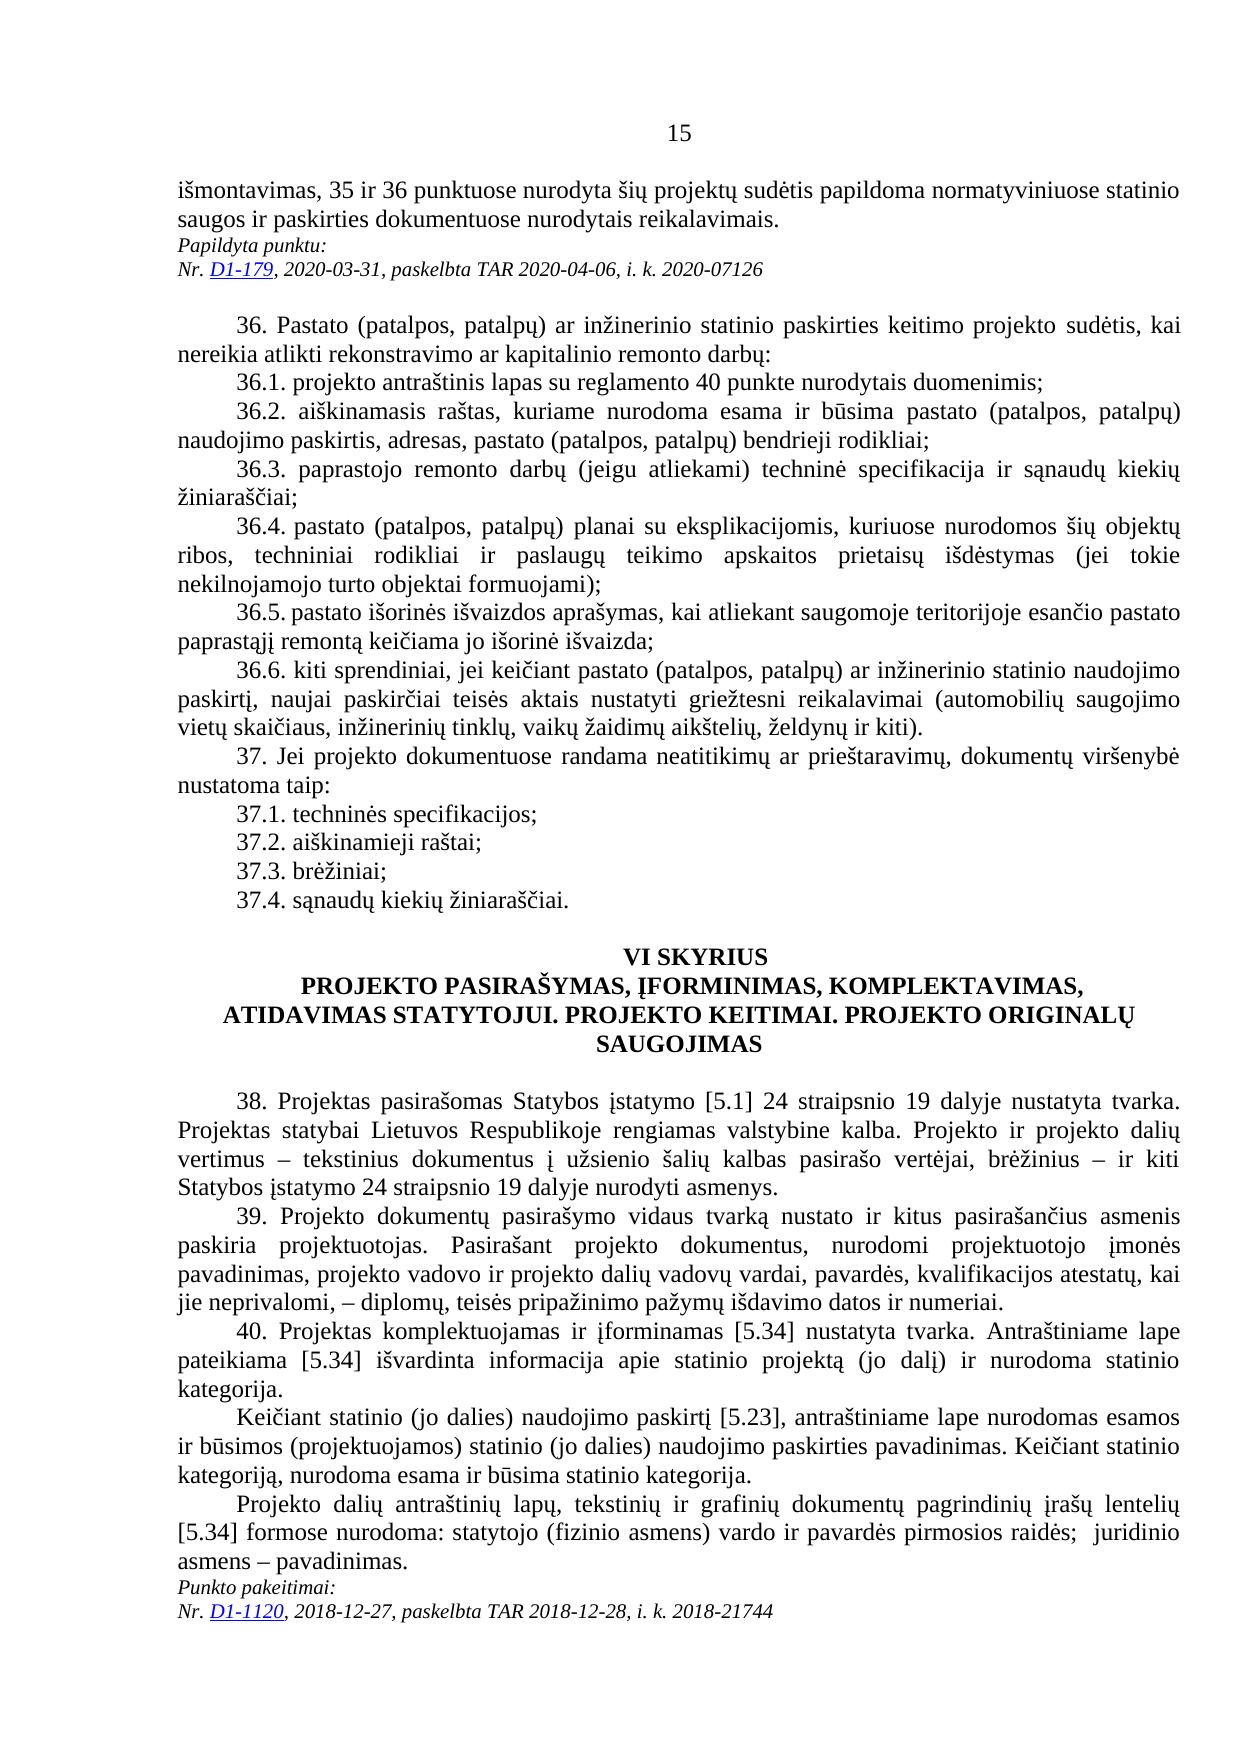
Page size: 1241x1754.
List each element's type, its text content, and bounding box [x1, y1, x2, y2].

text 37.2. aiškinamieji raštai; [177, 827, 1181, 856]
text 36.3. paprastojo remonto darbų (jeigu atliekami) techninė specifikacija ir sąnaudų kiekių žiniaraščiai; [177, 454, 1181, 511]
text 38. Projektas pasirašomas Statybos įstatymo [5.1] 24 straipsnio 19 dalyje nustatyta tvarka. Projektas statybai Lietuvos Respublikoje rengiamas valstybine kalba. Projekto ir projekto dalių vertimus – tekstinius dokumentus į užsienio šalių kalbas pasirašo vertėjai, brėžinius – ir kiti Statybos įstatymo 24 straipsnio 19 dalyje nurodyti asmenys. [177, 1086, 1181, 1201]
text 37.4. sąnaudų kiekių žiniaraščiai. [177, 885, 1181, 914]
text Keičiant statinio (jo dalies) naudojimo paskirtį [5.23], antraštiniame lape nurodomas esamos ir būsimos (projektuojamos) statinio (jo dalies) naudojimo paskirties pavadinimas. Keičiant statinio kategoriją, nurodoma esama ir būsima statinio kategorija. [177, 1402, 1181, 1489]
text 36. Pastato (patalpos, patalpų) ar inžinerinio statinio paskirties keitimo projekto sudėtis, kai nereikia atlikti rekonstravimo ar kapitalinio remonto darbų: [177, 310, 1181, 367]
text PROJEKTO PASIRAŠYMAS, ĮFORMINIMAS, KOMPLEKTAVIMAS, ATIDAVIMAS STATYTOJUI. PROJEKTO KEITIMAI. PROJEKTO ORIGINALŲ SAUGOJIMAS [177, 971, 1181, 1057]
text Nr. D1-1120, 2018-12-27, paskelbta TAR 2018-12-28, i. k. 2018-21744 [177, 1599, 1181, 1623]
text 40. Projektas komplektuojamas ir įforminamas [5.34] nustatyta tvarka. Antraštiniame lape pateikiama [5.34] išvardinta informacija apie statinio projektą (jo dalį) ir nurodoma statinio kategorija. [177, 1316, 1181, 1402]
text Punkto pakeitimai: [177, 1575, 1181, 1599]
text 37. Jei projekto dokumentuose randama neatitikimų ar prieštaravimų, dokumentų viršenybė nustatoma taip: [177, 741, 1181, 799]
text Nr. D1-179, 2020-03-31, paskelbta TAR 2020-04-06, i. k. 2020-07126 [177, 257, 1181, 281]
text VI SKYRIUS [177, 942, 1181, 971]
text Projekto dalių antraštinių lapų, tekstinių ir grafinių dokumentų pagrindinių įrašų lentelių [5.34] formose nurodoma: statytojo (fizinio asmens) vardo ir pavardės pirmosios raidės; juridinio asmens – pavadinimas. [177, 1489, 1181, 1575]
text Papildyta punktu: [177, 233, 1181, 257]
text 39. Projekto dokumentų pasirašymo vidaus tvarką nustato ir kitus pasirašančius asmenis paskiria projektuotojas. Pasirašant projekto dokumentus, nurodomi projektuotojo įmonės pavadinimas, projekto vadovo ir projekto dalių vadovų vardai, pavardės, kvalifikacijos atestatų, kai jie neprivalomi, – diplomų, teisės pripažinimo pažymų išdavimo datos ir numeriai. [177, 1201, 1181, 1316]
text išmontavimas, 35 ir 36 punktuose nurodyta šių projektų sudėtis papildoma normatyviniuose statinio saugos ir paskirties dokumentuose nurodytais reikalavimais. [177, 176, 1181, 233]
text 36.2. aiškinamasis raštas, kuriame nurodoma esama ir būsima pastato (patalpos, patalpų) naudojimo paskirtis, adresas, pastato (patalpos, patalpų) bendrieji rodikliai; [177, 396, 1181, 454]
text 36.1. projekto antraštinis lapas su reglamento 40 punkte nurodytais duomenimis; [177, 367, 1181, 396]
text 36.4. pastato (patalpos, patalpų) planai su eksplikacijomis, kuriuose nurodomos šių objektų ribos, techniniai rodikliai ir paslaugų teikimo apskaitos prietaisų išdėstymas (jei tokie nekilnojamojo turto objektai formuojami); [177, 511, 1181, 597]
text 36.5. pastato išorinės išvaizdos aprašymas, kai atliekant saugomoje teritorijoje esančio pastato paprastąjį remontą keičiama jo išorinė išvaizda; [177, 597, 1181, 655]
text 36.6. kiti sprendiniai, jei keičiant pastato (patalpos, patalpų) ar inžinerinio statinio naudojimo paskirtį, naujai paskirčiai teisės aktais nustatyti griežtesni reikalavimai (automobilių saugojimo vietų skaičiaus, inžinerinių tinklų, vaikų žaidimų aikštelių, želdynų ir kiti). [177, 655, 1181, 741]
text 37.1. techninės specifikacijos; [177, 799, 1181, 827]
text 37.3. brėžiniai; [177, 856, 1181, 885]
